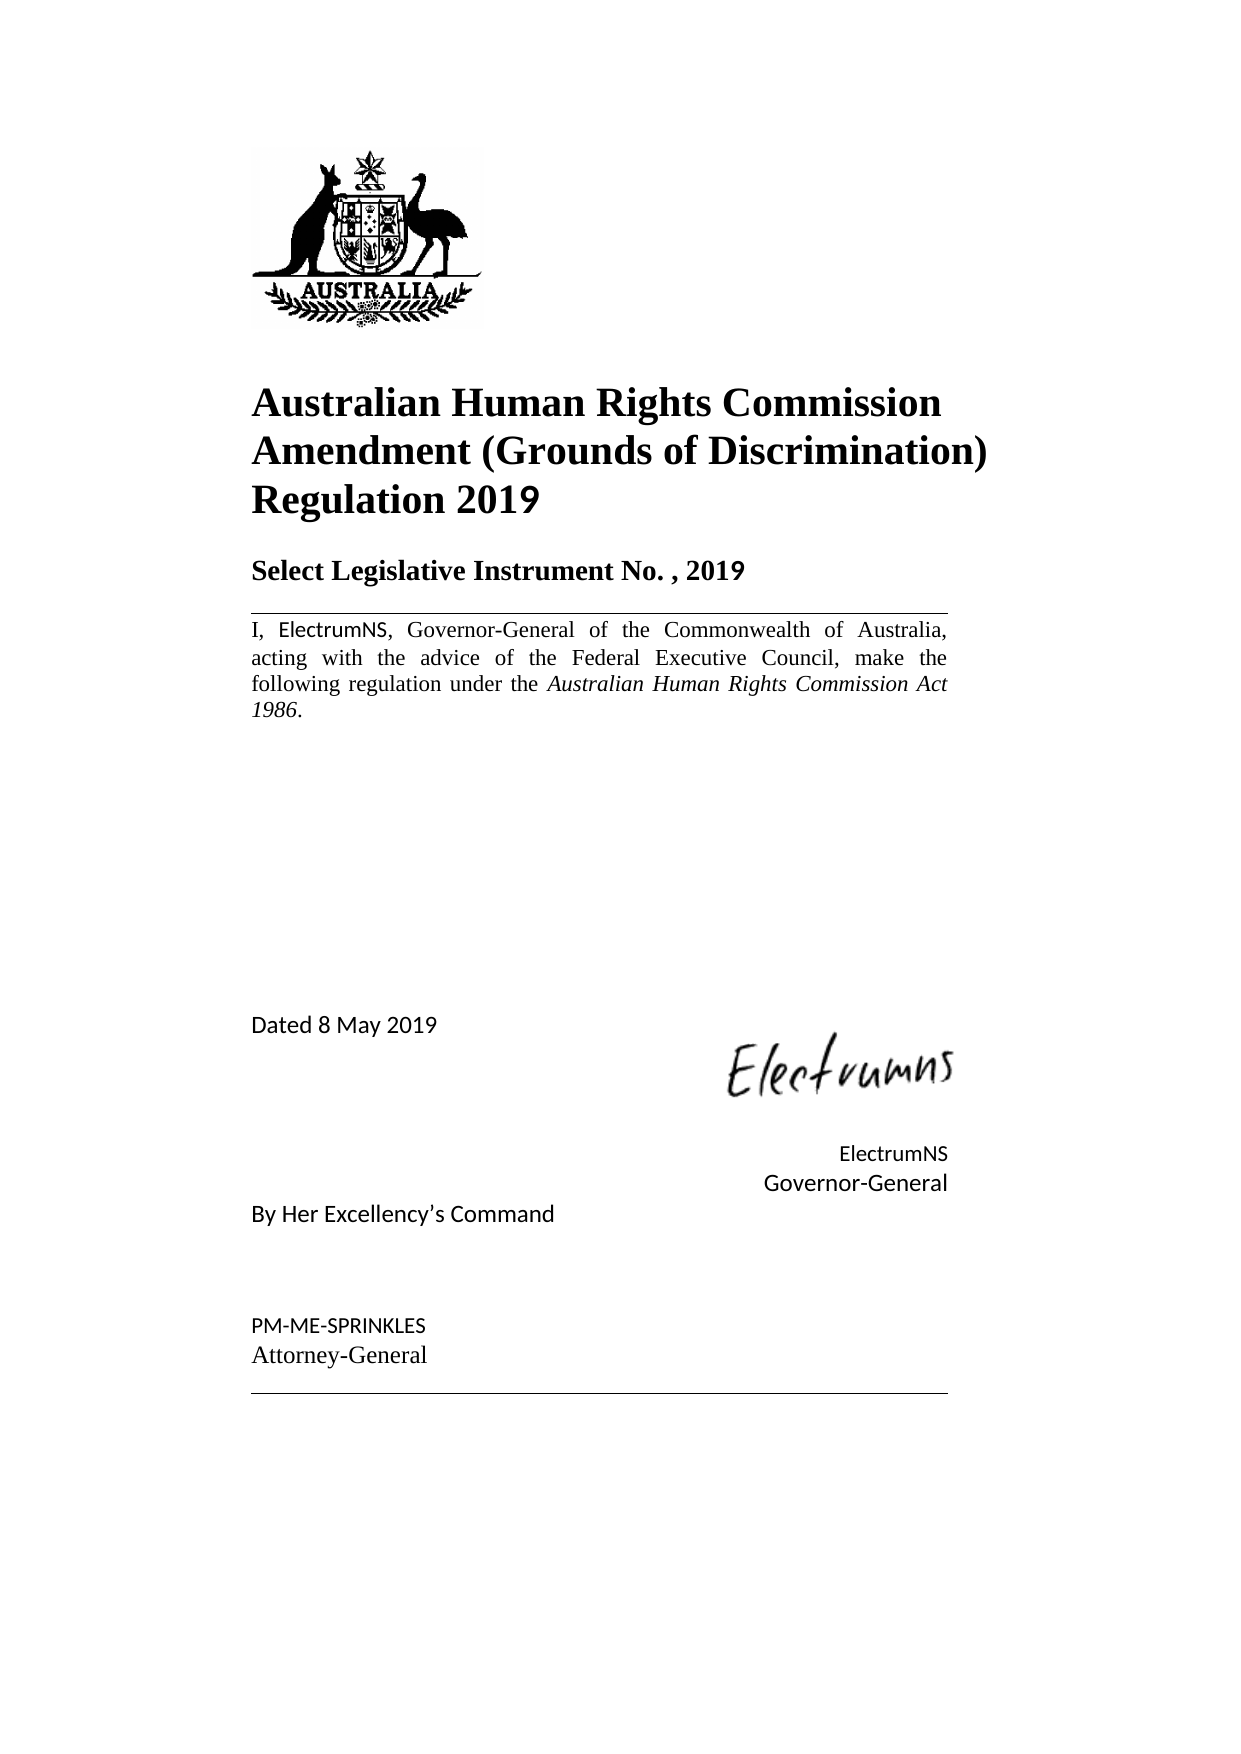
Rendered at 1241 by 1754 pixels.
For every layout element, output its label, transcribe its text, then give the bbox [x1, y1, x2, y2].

text Governor-General [292, 1167, 948, 1198]
text By Her Excellency’s Command [251, 1198, 948, 1228]
picture [251, 147, 484, 329]
text PM-ME-SPRINKLES [251, 1312, 948, 1340]
text Australian Human Rights Commission Amendment (Grounds of Discrimination) Regulation 2019 [251, 377, 989, 524]
text I, ElectrumNS, Governor-General of the Commonwealth of Australia, acting with the advice of the Federal Executive Council, make the following regulation under the Australian Human Rights Commission Act 1986. [251, 614, 948, 723]
picture [704, 1010, 972, 1115]
text Attorney-General [251, 1340, 948, 1393]
text ElectrumNS [292, 1139, 948, 1167]
text Select Legislative Instrument No. , 2019 [251, 552, 989, 587]
text Dated 8 May 2019 [251, 1009, 948, 1039]
